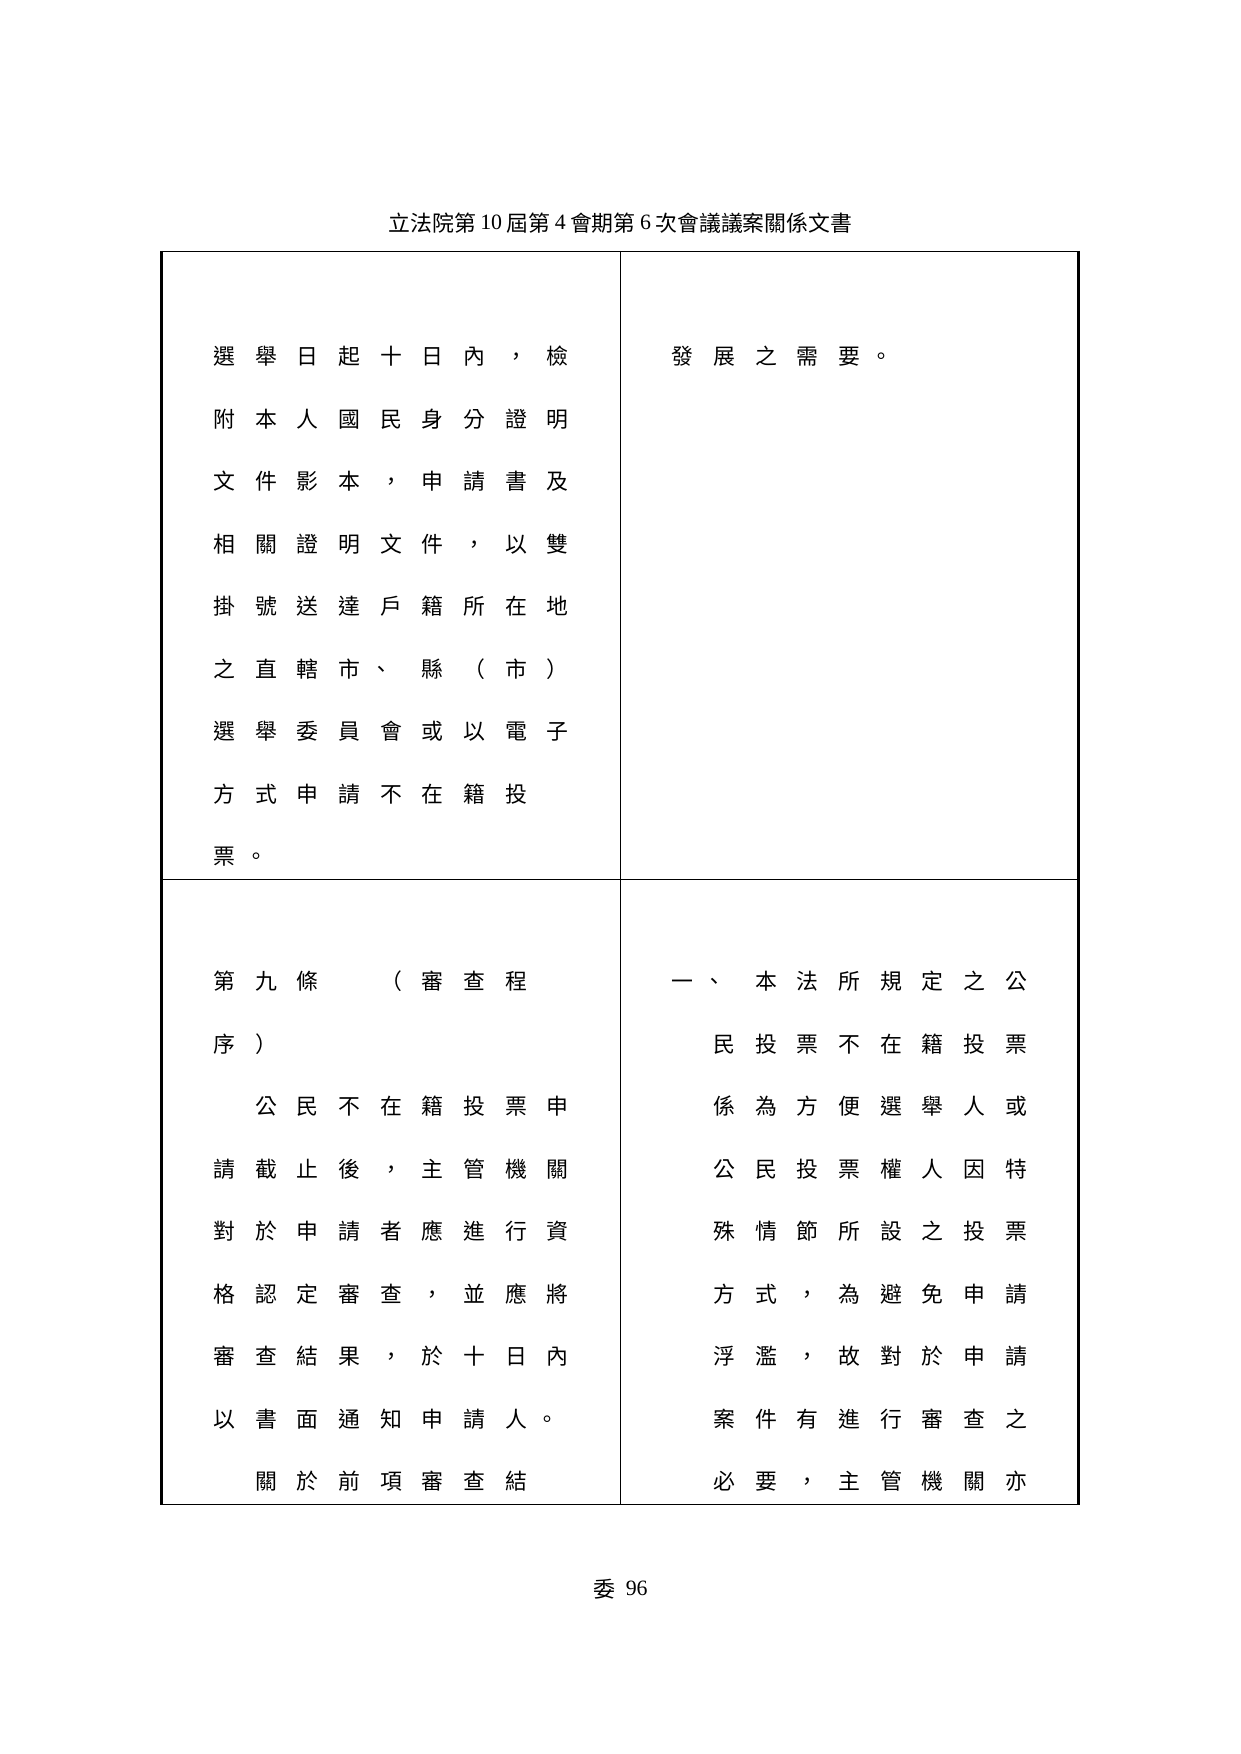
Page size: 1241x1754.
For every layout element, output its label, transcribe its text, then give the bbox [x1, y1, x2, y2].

table_cell 選舉日起十日內，檢附本人國民身分證明文件影本，申請書及相關證明文件，以雙掛號送達戶籍所在地之直轄市、縣（市）選舉委員會或以電子方式申請不在籍投票。 [163, 252, 620, 879]
table_cell 發展之需要。 [621, 252, 1077, 879]
table_cell 第九條 （審查程序） 公民不在籍投票申請截止後，主管機關對於申請者應進行資格認定審查，並應將審查結果，於十日內以書面通知申請人。 關於前項審查結 [163, 880, 620, 1504]
table_cell 一、本法所規定之公民投票不在籍投票係為方便選舉人或公民投票權人因特殊情節所設之投票方式，為避免申請浮濫，故對於申請案件有進行審查之必要，主管機關亦 [621, 880, 1077, 1504]
